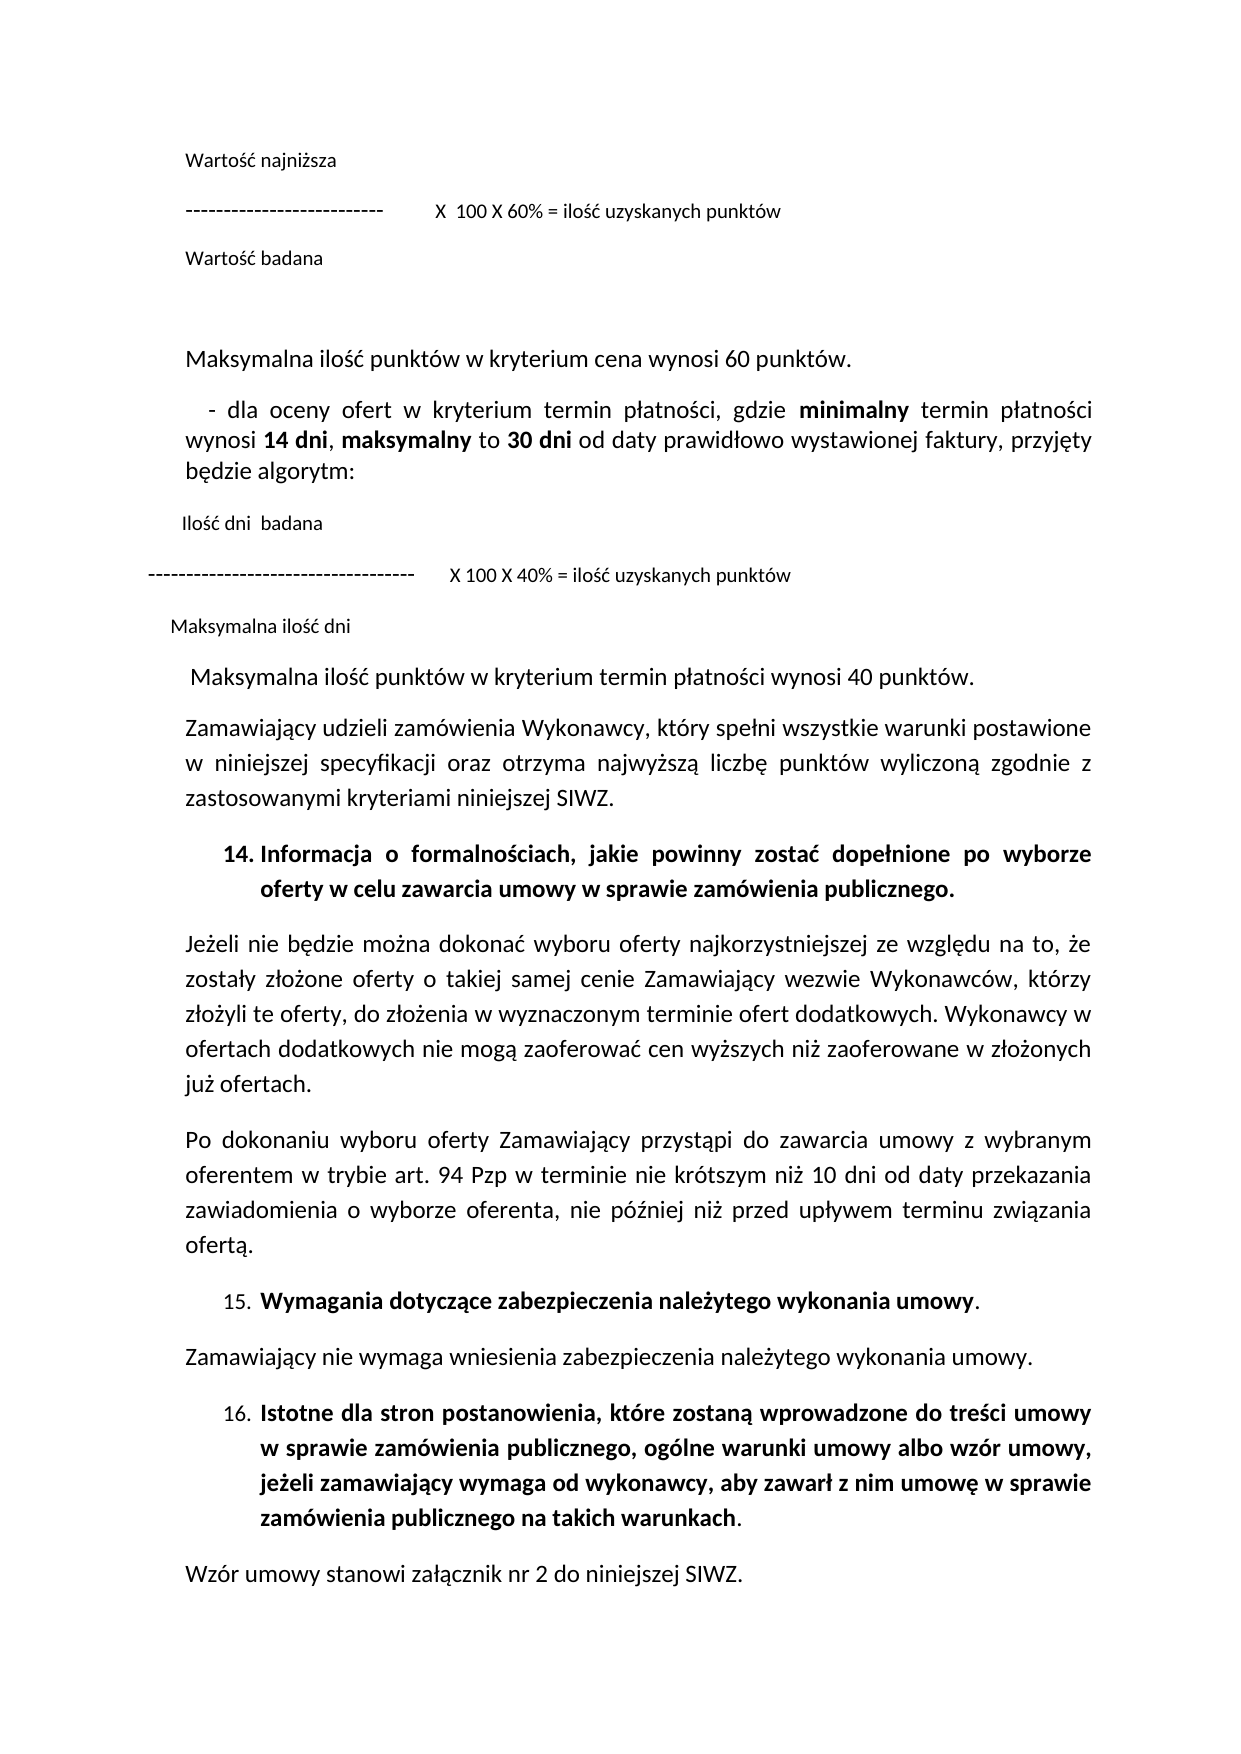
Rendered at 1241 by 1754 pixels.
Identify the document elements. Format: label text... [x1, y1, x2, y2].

text Maksymalna ilość dni [148, 609, 1093, 640]
list Wymagania dotyczące zabezpieczenia należytego wykonania umowy. [223, 1285, 1093, 1316]
list Istotne dla stron postanowienia, które zostaną wprowadzone do treści umowy w sprawie zamówienia publicznego, ogólne warunki umowy albo wzór umowy, jeżeli zamawiający wymaga od wykonawcy, aby zawarł z nim umowę w sprawie zamówienia publicznego na takich warunkach. [223, 1397, 1093, 1532]
list Zamawiający udzieli zamówienia Wykonawcy, który spełni wszystkie warunki postawione w niniejszej specyfikacji oraz otrzyma najwyższą liczbę punktów wyliczoną zgodnie z zastosowanymi kryteriami niniejszej SIWZ. [185, 712, 1093, 812]
list Jeżeli nie będzie można dokonać wyboru oferty najkorzystniejszej ze względu na to, że zostały złożone oferty o takiej samej cenie Zamawiający wezwie Wykonawców, którzy złożyli te oferty, do złożenia w wyznaczonym terminie ofert dodatkowych. Wykonawcy w ofertach dodatkowych nie mogą zaoferować cen wyższych niż zaoferowane w złożonych już ofertach. [185, 929, 1093, 1099]
list Informacja o formalnościach, jakie powinny zostać dopełnione po wyborze oferty w celu zawarcia umowy w sprawie zamówienia publicznego. [223, 838, 1093, 903]
text Maksymalna ilość punktów w kryterium termin płatności wynosi 40 punktów. [148, 661, 1093, 691]
text ----------------------------------- X 100 X 40% = ilość uzyskanych punktów [148, 558, 1093, 588]
list Wartość najniższa [185, 148, 1093, 173]
list Po dokonaniu wyboru oferty Zamawiający przystąpi do zawarcia umowy z wybranym oferentem w trybie art. 94 Pzp w terminie nie krótszym niż 10 dni od daty przekazania zawiadomienia o wyborze oferenta, nie później niż przed upływem terminu związania ofertą. [185, 1124, 1093, 1260]
list Maksymalna ilość punktów w kryterium cena wynosi 60 punktów. [185, 343, 1093, 373]
text Ilość dni badana [148, 507, 1093, 537]
list - dla oceny ofert w kryterium termin płatności, gdzie minimalny termin płatności wynosi 14 dni, maksymalny to 30 dni od daty prawidłowo wystawionej faktury, przyjęty będzie algorytm: [185, 394, 1093, 486]
list Wzór umowy stanowi załącznik nr 2 do niniejszej SIWZ. [185, 1558, 1093, 1588]
list Wartość badana [185, 245, 1093, 271]
list Zamawiający nie wymaga wniesienia zabezpieczenia należytego wykonania umowy. [185, 1341, 1093, 1372]
list -------------------------- X 100 X 60% = ilość uzyskanych punktów [185, 194, 1093, 224]
